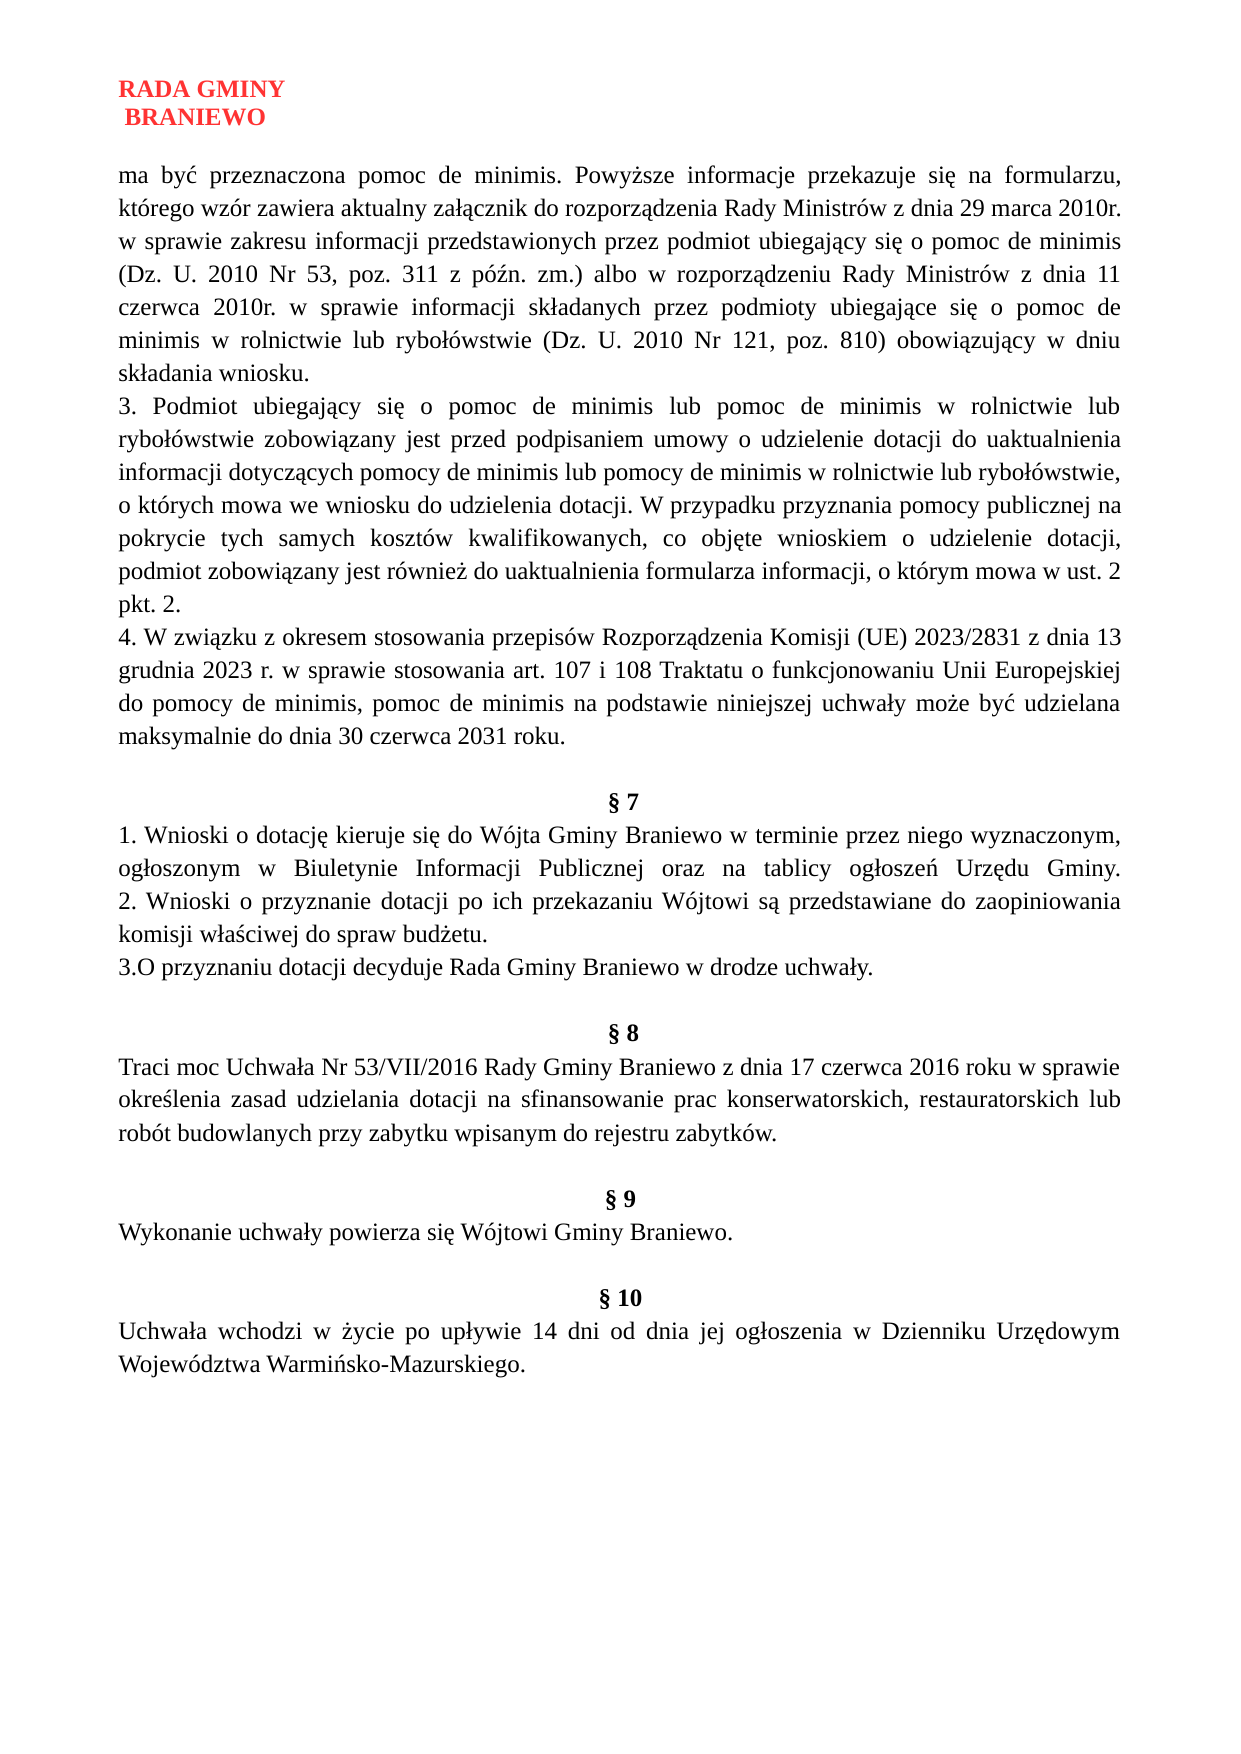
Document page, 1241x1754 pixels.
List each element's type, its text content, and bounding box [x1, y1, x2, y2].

text 1. Wnioski o dotację kieruje się do Wójta Gminy Braniewo w terminie przez niego wyznaczonym, ogłoszonym w Biuletynie Informacji Publicznej oraz na tablicy ogłoszeń Urzędu Gminy. 2. Wnioski o przyznanie dotacji po ich przekazaniu Wójtowi są przedstawiane do zaopiniowania komisji właściwej do spraw budżetu. [118, 820, 1122, 948]
text 3.O przyznaniu dotacji decyduje Rada Gminy Braniewo w drodze uchwały. [118, 952, 1122, 981]
text ma być przeznaczona pomoc de minimis. Powyższe informacje przekazuje się na formularzu, którego wzór zawiera aktualny załącznik do rozporządzenia Rady Ministrów z dnia 29 marca 2010r. w sprawie zakresu informacji przedstawionych przez podmiot ubiegający się o pomoc de minimis (Dz. U. 2010 Nr 53, poz. 311 z późn. zm.) albo w rozporządzeniu Rady Ministrów z dnia 11 czerwca 2010r. w sprawie informacji składanych przez podmioty ubiegające się o pomoc de minimis w rolnictwie lub rybołówstwie (Dz. U. 2010 Nr 121, poz. 810) obowiązujący w dniu składania wniosku. [118, 160, 1122, 387]
text § 7 [118, 787, 1122, 816]
text § 9 [118, 1184, 1122, 1212]
text § 8 [118, 1018, 1122, 1047]
text Traci moc Uchwała Nr 53/VII/2016 Rady Gminy Braniewo z dnia 17 czerwca 2016 roku w sprawie określenia zasad udzielania dotacji na sfinansowanie prac konserwatorskich, restauratorskich lub robót budowlanych przy zabytku wpisanym do rejestru zabytków. [118, 1052, 1122, 1146]
text 3. Podmiot ubiegający się o pomoc de minimis lub pomoc de minimis w rolnictwie lub rybołówstwie zobowiązany jest przed podpisaniem umowy o udzielenie dotacji do uaktualnienia informacji dotyczących pomocy de minimis lub pomocy de minimis w rolnictwie lub rybołówstwie, o których mowa we wniosku do udzielenia dotacji. W przypadku przyznania pomocy publicznej na pokrycie tych samych kosztów kwalifikowanych, co objęte wnioskiem o udzielenie dotacji, podmiot zobowiązany jest również do uaktualnienia formularza informacji, o którym mowa w ust. 2 pkt. 2. [118, 391, 1122, 618]
text § 10 [118, 1283, 1122, 1311]
text Uchwała wchodzi w życie po upływie 14 dni od dnia jej ogłoszenia w Dzienniku Urzędowym Województwa Warmińsko-Mazurskiego. [118, 1316, 1122, 1377]
text 4. W związku z okresem stosowania przepisów Rozporządzenia Komisji (UE) 2023/2831 z dnia 13 grudnia 2023 r. w sprawie stosowania art. 107 i 108 Traktatu o funkcjonowaniu Unii Europejskiej do pomocy de minimis, pomoc de minimis na podstawie niniejszej uchwały może być udzielana maksymalnie do dnia 30 czerwca 2031 roku. [118, 622, 1122, 750]
text Wykonanie uchwały powierza się Wójtowi Gminy Braniewo. [118, 1217, 1122, 1245]
